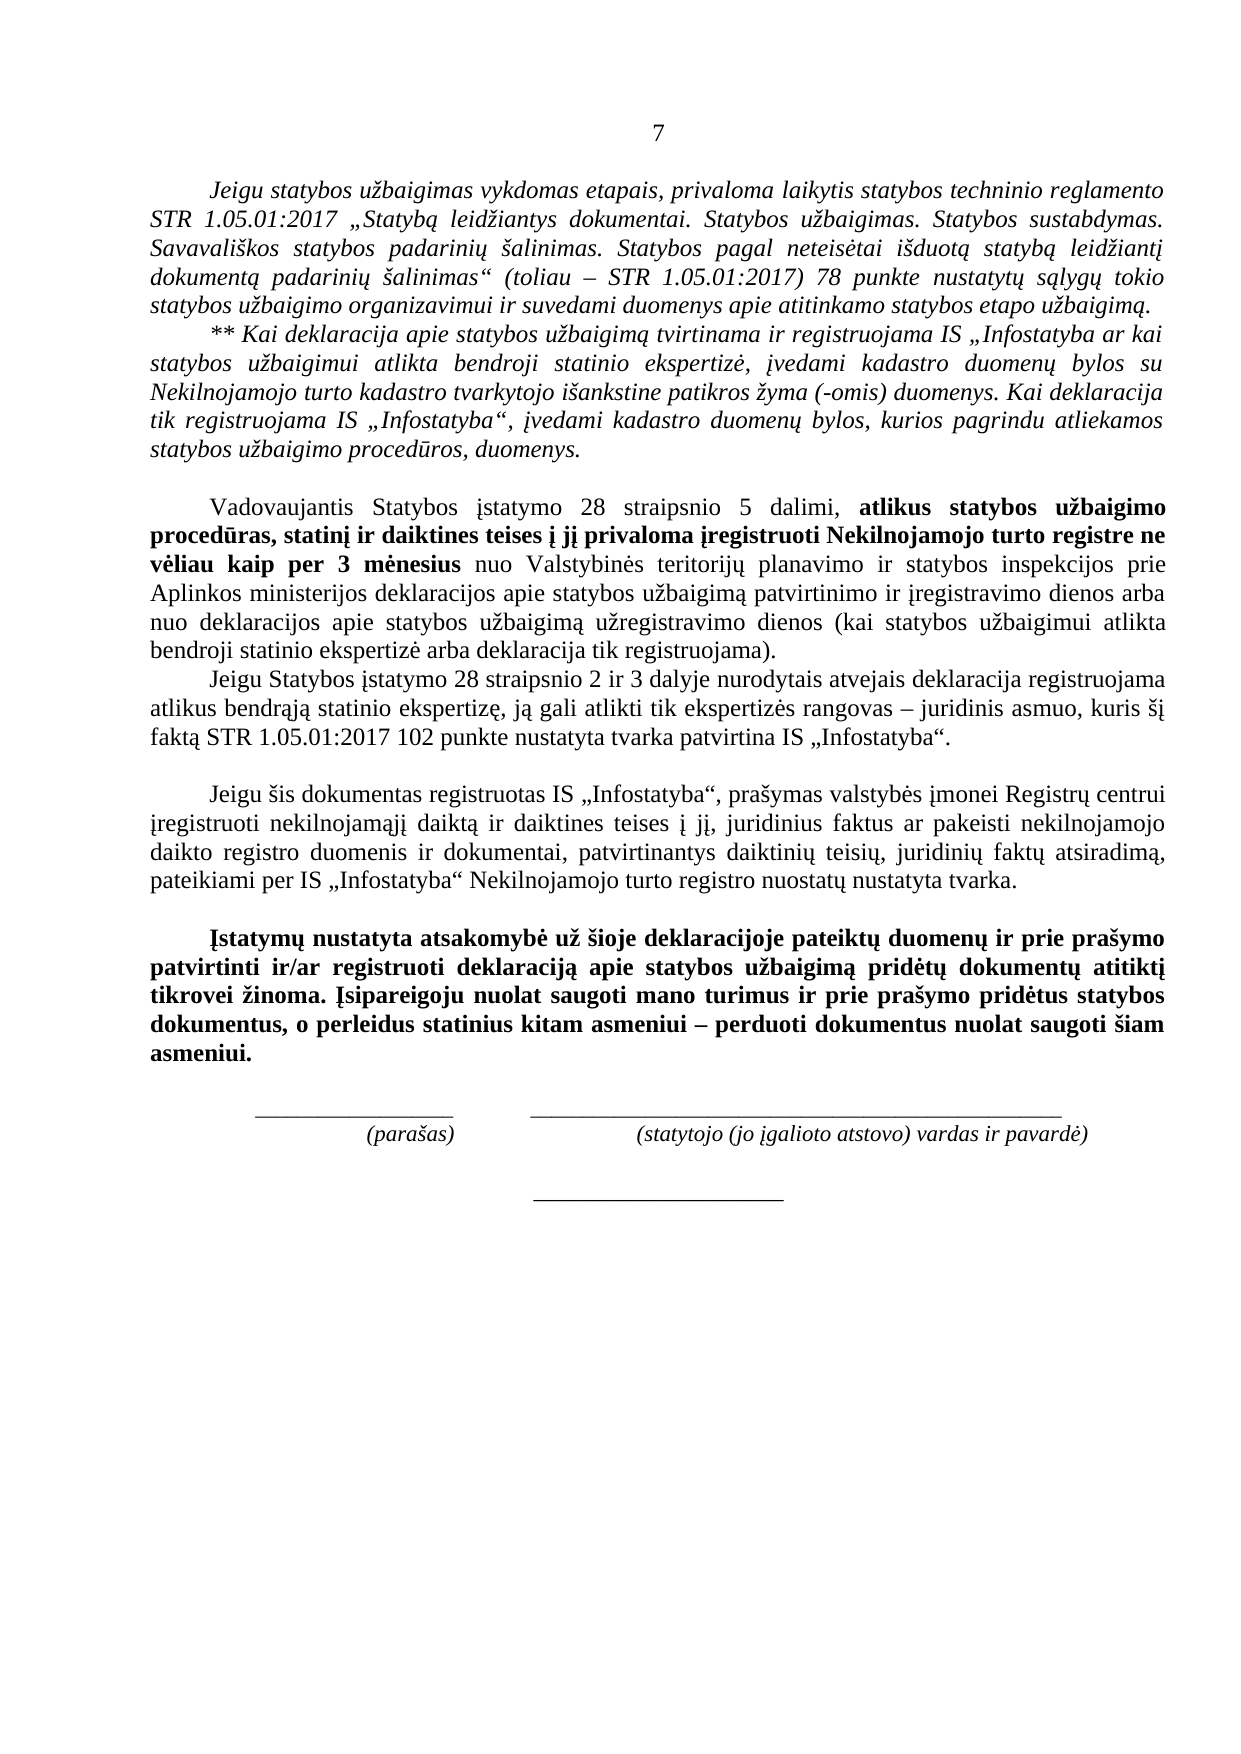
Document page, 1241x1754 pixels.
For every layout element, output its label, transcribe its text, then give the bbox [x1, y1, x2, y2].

text ** Kai deklaracija apie statybos užbaigimą tvirtinama ir registruojama IS „Infostatyba ar kai statybos užbaigimui atlikta bendroji statinio ekspertizė, įvedami kadastro duomenų bylos su Nekilnojamojo turto kadastro tvarkytojo išankstine patikros žyma (-omis) duomenys. Kai deklaracija tik registruojama IS „Infostatyba“, įvedami kadastro duomenų bylos, kurios pagrindu atliekamos statybos užbaigimo procedūros, duomenys. [150, 319, 1167, 463]
text Jeigu statybos užbaigimas vykdomas etapais, privaloma laikytis statybos techninio reglamento STR 1.05.01:2017 „Statybą leidžiantys dokumentai. Statybos užbaigimas. Statybos sustabdymas. Savavališkos statybos padarinių šalinimas. Statybos pagal neteisėtai išduotą statybą leidžiantį dokumentą padarinių šalinimas“ (toliau – STR 1.05.01:2017) 78 punkte nustatytų sąlygų tokio statybos užbaigimo organizavimui ir suvedami duomenys apie atitinkamo statybos etapo užbaigimą. [150, 176, 1167, 319]
text Vadovaujantis Statybos įstatymo 28 straipsnio 5 dalimi, atlikus statybos užbaigimo procedūras, statinį ir daiktines teises į jį privaloma įregistruoti Nekilnojamojo turto registre ne vėliau kaip per 3 mėnesius nuo Valstybinės teritorijų planavimo ir statybos inspekcijos prie Aplinkos ministerijos deklaracijos apie statybos užbaigimą patvirtinimo ir įregistravimo dienos arba nuo deklaracijos apie statybos užbaigimą užregistravimo dienos (kai statybos užbaigimui atlikta bendroji statinio ekspertizė arba deklaracija tik registruojama). [150, 492, 1167, 664]
text Jeigu šis dokumentas registruotas IS „Infostatyba“, prašymas valstybės įmonei Registrų centrui įregistruoti nekilnojamąjį daiktą ir daiktines teises į jį, juridinius faktus ar pakeisti nekilnojamojo daikto registro duomenis ir dokumentai, patvirtinantys daiktinių teisių, juridinių faktų atsiradimą, pateikiami per IS „Infostatyba“ Nekilnojamojo turto registro nuostatų nustatyta tvarka. [150, 779, 1167, 894]
text (parašas) (statytojo (jo įgalioto atstovo) vardas ir pavardė) [150, 1120, 1167, 1146]
text Įstatymų nustatyta atsakomybė už šioje deklaracijoje pateiktų duomenų ir prie prašymo patvirtinti ir/ar registruoti deklaraciją apie statybos užbaigimą pridėtų dokumentų atitiktį tikrovei žinoma. Įsipareigoju nuolat saugoti mano turimus ir prie prašymo pridėtus statybos dokumentus, o perleidus statinius kitam asmeniui – perduoti dokumentus nuolat saugoti šiam asmeniui. [150, 923, 1167, 1067]
text Jeigu Statybos įstatymo 28 straipsnio 2 ir 3 dalyje nurodytais atvejais deklaracija registruojama atlikus bendrąją statinio ekspertizę, ją gali atlikti tik ekspertizės rangovas – juridinis asmuo, kuris šį faktą STR 1.05.01:2017 102 punkte nustatyta tvarka patvirtina IS „Infostatyba“. [150, 664, 1167, 751]
text ___________________ ___________________________________________________ [150, 1096, 1167, 1120]
text ____________________ [150, 1175, 1167, 1203]
